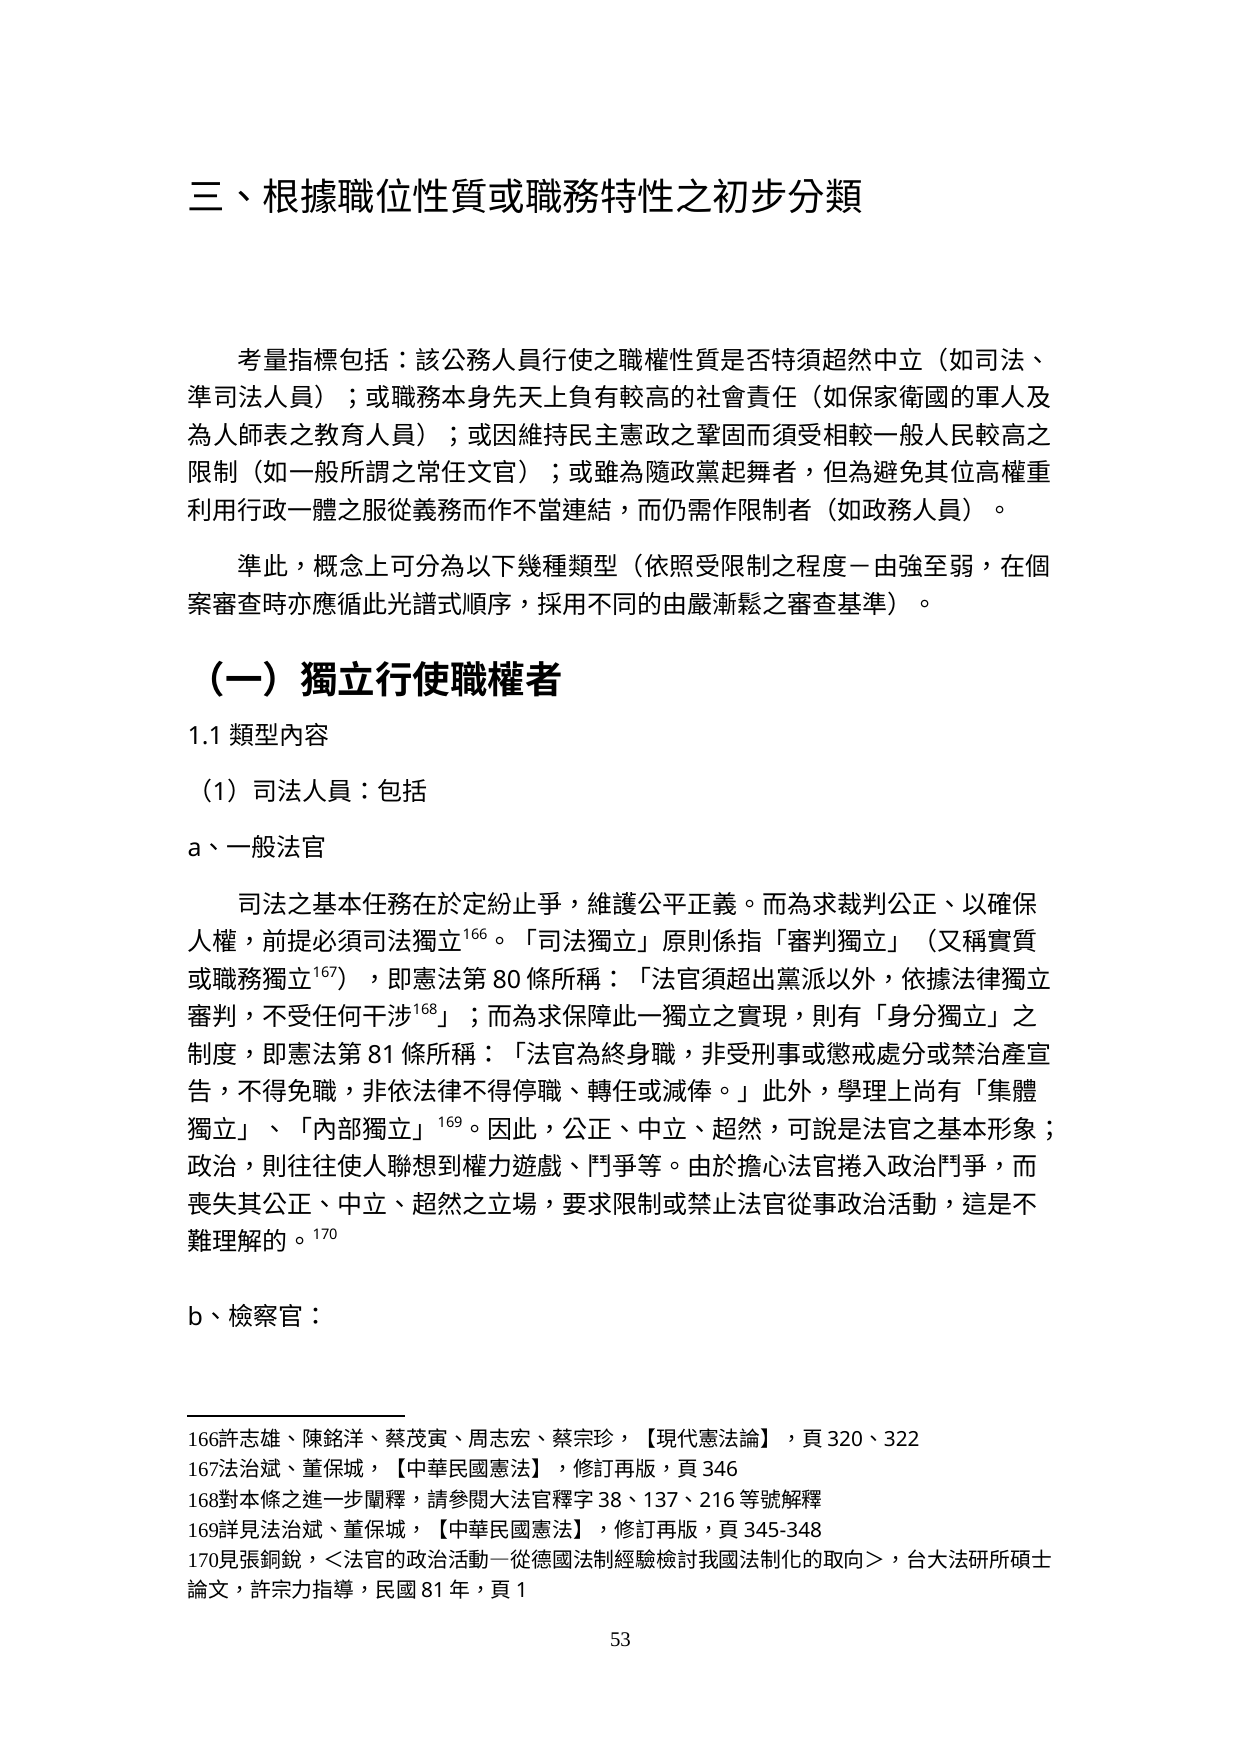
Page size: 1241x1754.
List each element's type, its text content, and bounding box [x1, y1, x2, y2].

subtitle 三、根據職位性質或職務特性之初步分類 [187, 150, 1053, 225]
text 法治斌、董保城，【中華民國憲法】，修訂再版，頁346 [187, 1452, 1053, 1483]
text 詳見法治斌、董保城，【中華民國憲法】，修訂再版，頁345-348 [187, 1513, 1053, 1543]
text 見張銅銳，＜法官的政治活動—從德國法制經驗檢討我國法制化的取向＞，台大法研所碩士論文，許宗力指導，民國81年，頁1 [187, 1543, 1053, 1604]
text 準此，概念上可分為以下幾種類型（依照受限制之程度－由強至弱，在個案審查時亦應循此光譜式順序，採用不同的由嚴漸鬆之審查基準）。 [187, 540, 1053, 615]
text 許志雄、陳銘洋、蔡茂寅、周志宏、蔡宗珍，【現代憲法論】，頁320、322 [187, 1422, 1053, 1452]
text a、一般法官 [187, 821, 1053, 858]
text （1）司法人員：包括 [187, 765, 1053, 802]
subtitle （一）獨立行使職權者 [187, 633, 1053, 708]
text b、檢察官： [187, 1290, 1053, 1327]
text 1.1 類型內容 [187, 708, 1053, 746]
text 司法之基本任務在於定紛止爭，維護公平正義。而為求裁判公正、以確保人權，前提必須司法獨立。「司法獨立」原則係指「審判獨立」（又稱實質或職務獨立），即憲法第80條所稱：「法官須超出黨派以外，依據法律獨立審判，不受任何干涉」；而為求保障此一獨立之實現，則有「身分獨立」之制度，即憲法第81條所稱：「法官為終身職，非受刑事或懲戒處分或禁治產宣告，不得免職，非依法律不得停職、轉任或減俸。」此外，學理上尚有「集體獨立」、「內部獨立」。因此，公正、中立、超然，可說是法官之基本形象；政治，則往往使人聯想到權力遊戲、鬥爭等。由於擔心法官捲入政治鬥爭，而喪失其公正、中立、超然之立場，要求限制或禁止法官從事政治活動，這是不難理解的。 [187, 877, 1053, 1252]
text 對本條之進一步闡釋，請參閱大法官釋字38、137、216等號解釋 [187, 1483, 1053, 1513]
text 考量指標包括：該公務人員行使之職權性質是否特須超然中立（如司法、準司法人員）；或職務本身先天上負有較高的社會責任（如保家衛國的軍人及為人師表之教育人員）；或因維持民主憲政之鞏固而須受相較一般人民較高之限制（如一般所謂之常任文官）；或雖為隨政黨起舞者，但為避免其位高權重利用行政一體之服從義務而作不當連結，而仍需作限制者（如政務人員）。 [187, 333, 1053, 521]
